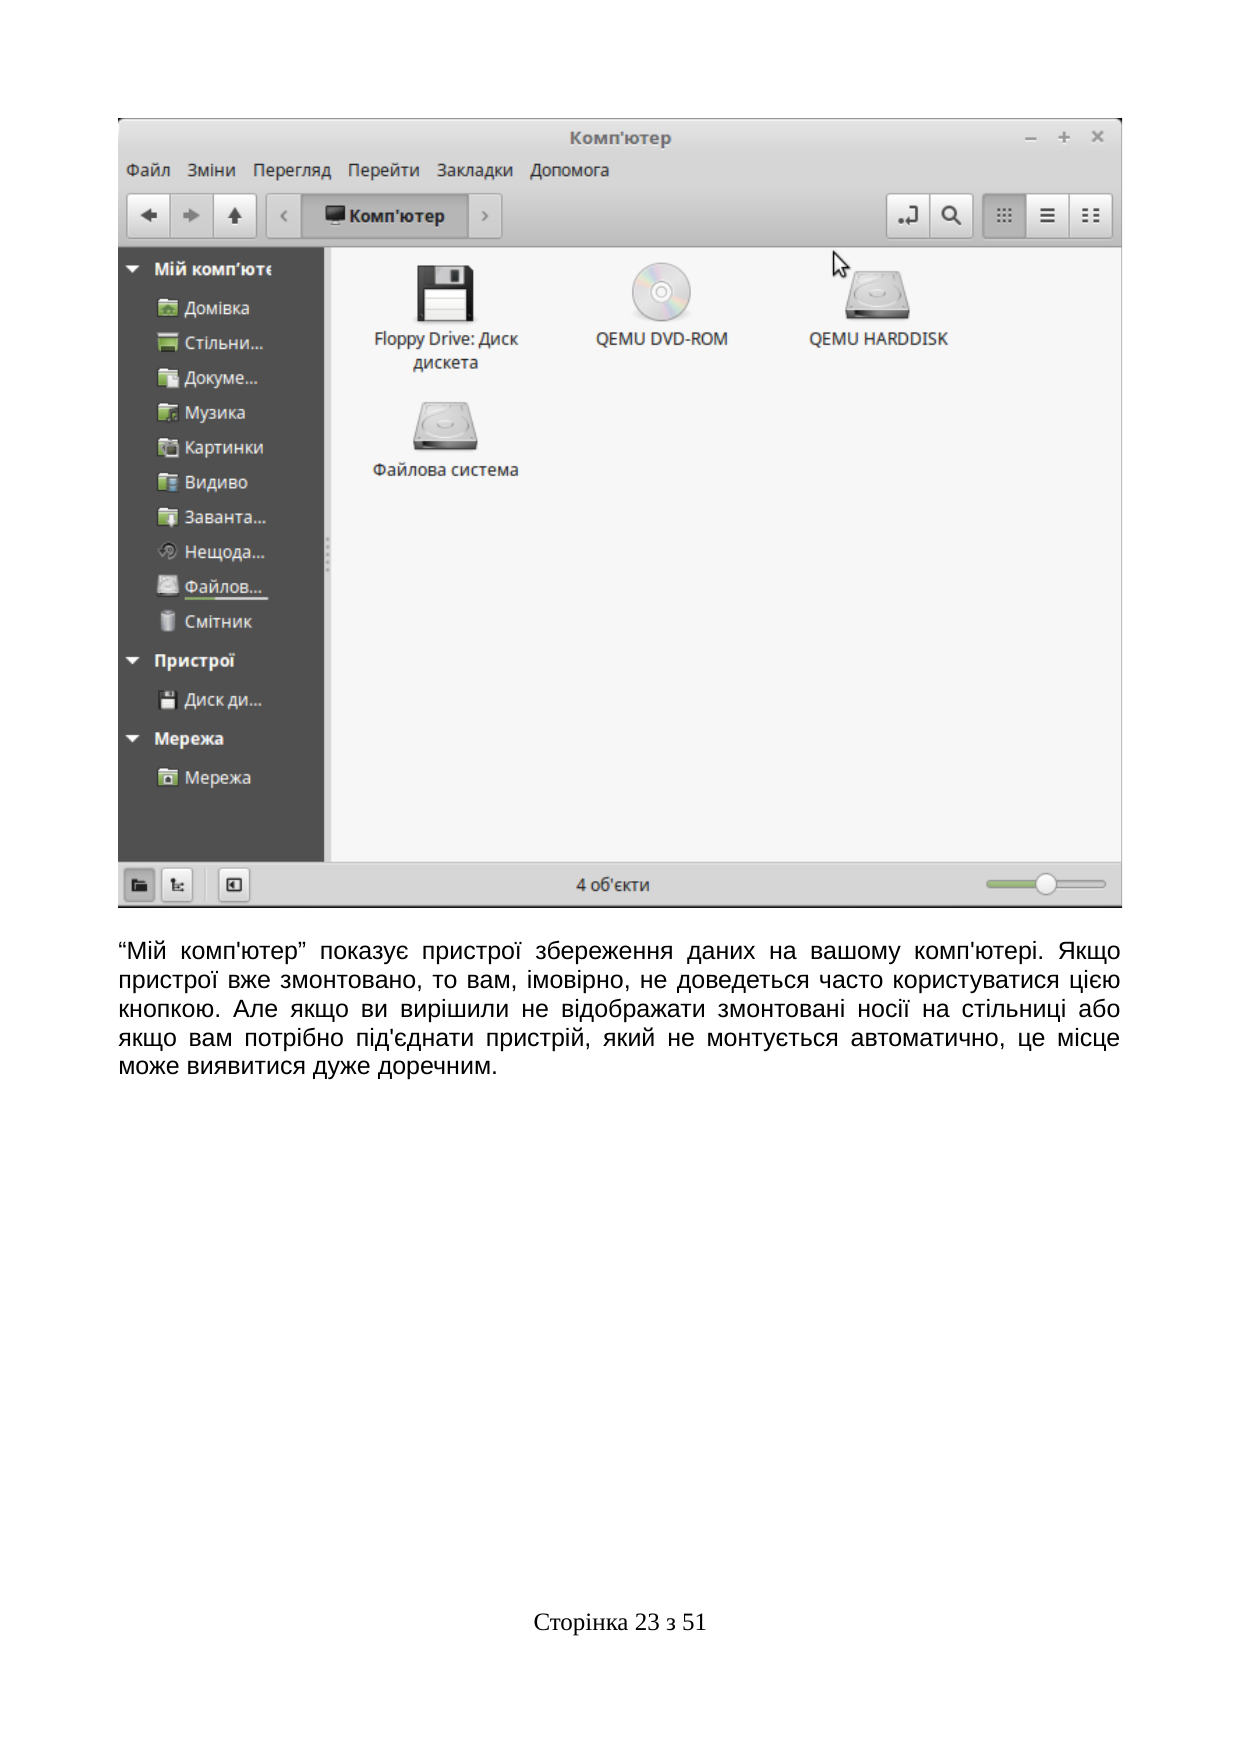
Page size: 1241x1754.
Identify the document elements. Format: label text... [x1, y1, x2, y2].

picture [118, 118, 1123, 908]
text “Мій комп'ютер” показує пристрої збереження даних на вашому комп'ютері. Якщо пристрої вже змонтовано, то вам, імовірно, не доведеться часто користуватися цією кнопкою. Але якщо ви вирішили не відображати змонтовані носії на стільниці або якщо вам потрібно під'єднати пристрій, який не монтується автоматично, це місце може виявитися дуже доречним. [118, 936, 1122, 1080]
